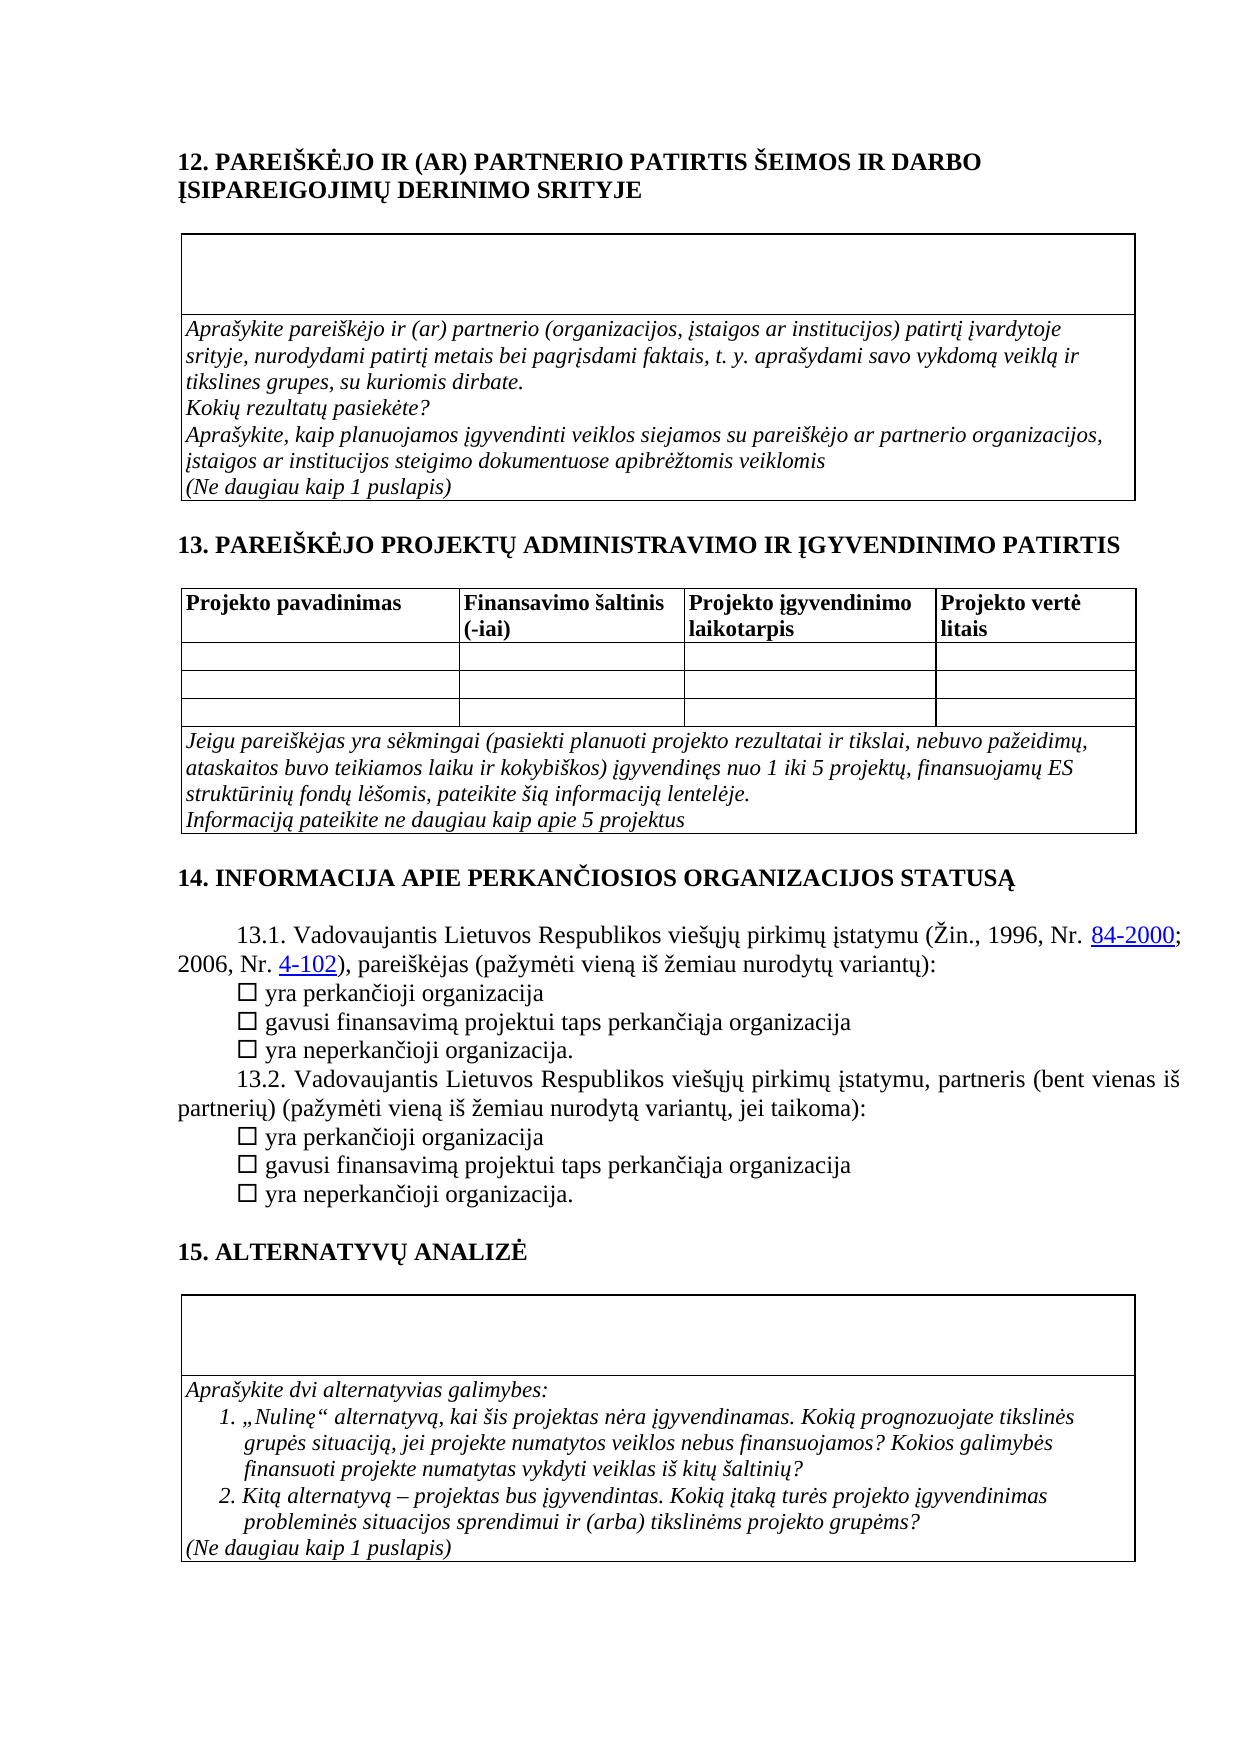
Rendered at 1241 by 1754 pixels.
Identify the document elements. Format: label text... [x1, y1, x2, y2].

table_cell [460, 671, 684, 698]
table_cell [937, 699, 1135, 726]
table_cell [937, 671, 1135, 698]
table_cell [460, 643, 684, 670]
text 14. INFORMACIJA APIE PERKANČIOSIOS ORGANIZACIJOS STATUSĄ [177, 863, 1181, 892]
table_cell [937, 643, 1135, 670]
table_header [182, 235, 1134, 314]
text 12. PAREIŠKĖJO IR (AR) PARTNERIO PATIRTIS ŠEIMOS IR DARBO ĮSIPAREIGOJIMŲ DERINIMO SRITYJE [177, 147, 1181, 204]
text [] gavusi finansavimą projektui taps perkančiąja organizacija [177, 1150, 1181, 1179]
table_cell [685, 643, 935, 670]
table_cell [182, 699, 459, 726]
table_header Projekto vertė litais [937, 589, 1135, 642]
text [] gavusi finansavimą projektui taps perkančiąja organizacija [177, 1007, 1181, 1035]
text [] yra neperkančioji organizacija. [177, 1035, 1181, 1064]
table_cell [182, 643, 459, 670]
table_header Projekto įgyvendinimo laikotarpis [685, 589, 935, 642]
table_cell [182, 671, 459, 698]
text 13.1. Vadovaujantis Lietuvos Respublikos viešųjų pirkimų įstatymu (Žin., 1996, Nr. 84-2000; 2006, Nr. 4-102), pareiškėjas (pažymėti vieną iš žemiau nurodytų variantų): [177, 920, 1181, 978]
text [] yra neperkančioji organizacija. [177, 1179, 1181, 1208]
text 13. PAREIŠKĖJO PROJEKTŲ ADMINISTRAVIMO IR ĮGYVENDINIMO PATIRTIS [177, 530, 1181, 559]
table_cell Aprašykite pareiškėjo ir (ar) partnerio (organizacijos, įstaigos ar institucijos) patirtį įvardytoje srityje, nurodydami patirtį metais bei pagrįsdami faktais, t. y. aprašydami savo vykdomą veiklą ir tikslines grupes, su kuriomis dirbate. Kokių rezultatų pasiekėte? Aprašykite, kaip planuojamos įgyvendinti veiklos siejamos su pareiškėjo ar partnerio organizacijos, įstaigos ar institucijos steigimo dokumentuose apibrėžtomis veiklomis (Ne daugiau kaip 1 puslapis) [182, 315, 1134, 500]
text 13.2. Vadovaujantis Lietuvos Respublikos viešųjų pirkimų įstatymu, partneris (bent vienas iš partnerių) (pažymėti vieną iš žemiau nurodytą variantų, jei taikoma): [177, 1064, 1181, 1122]
table_cell Jeigu pareiškėjas yra sėkmingai (pasiekti planuoti projekto rezultatai ir tikslai, nebuvo pažeidimų, ataskaitos buvo teikiamos laiku ir kokybiškos) įgyvendinęs nuo 1 iki 5 projektų, finansuojamų ES struktūrinių fondų lėšomis, pateikite šią informaciją lentelėje. Informaciją pateikite ne daugiau kaip apie 5 projektus [182, 727, 1135, 833]
table_header Finansavimo šaltinis (-iai) [460, 589, 684, 642]
table_cell [460, 699, 684, 726]
table_cell Aprašykite dvi alternatyvias galimybes: 1. „Nulinę“ alternatyvą, kai šis projektas nėra įgyvendinamas. Kokią prognozuojate tikslinės grupės situaciją, jei projekte numatytos veiklos nebus finansuojamos? Kokios galimybės finansuoti projekte numatytas vykdyti veiklas iš kitų šaltinių? 2. Kitą alternatyvą – projektas bus įgyvendintas. Kokią įtaką turės projekto įgyvendinimas probleminės situacijos sprendimui ir (arba) tikslinėms projekto grupėms? (Ne daugiau kaip 1 puslapis) [182, 1376, 1134, 1561]
text 15. ALTERNATYVŲ ANALIZĖ [177, 1237, 1181, 1265]
table_header Projekto pavadinimas [182, 589, 459, 642]
table_cell [685, 699, 935, 726]
table_cell [685, 671, 935, 698]
text [] yra perkančioji organizacija [177, 1122, 1181, 1150]
table_header [182, 1296, 1134, 1375]
text [] yra perkančioji organizacija [177, 978, 1181, 1007]
